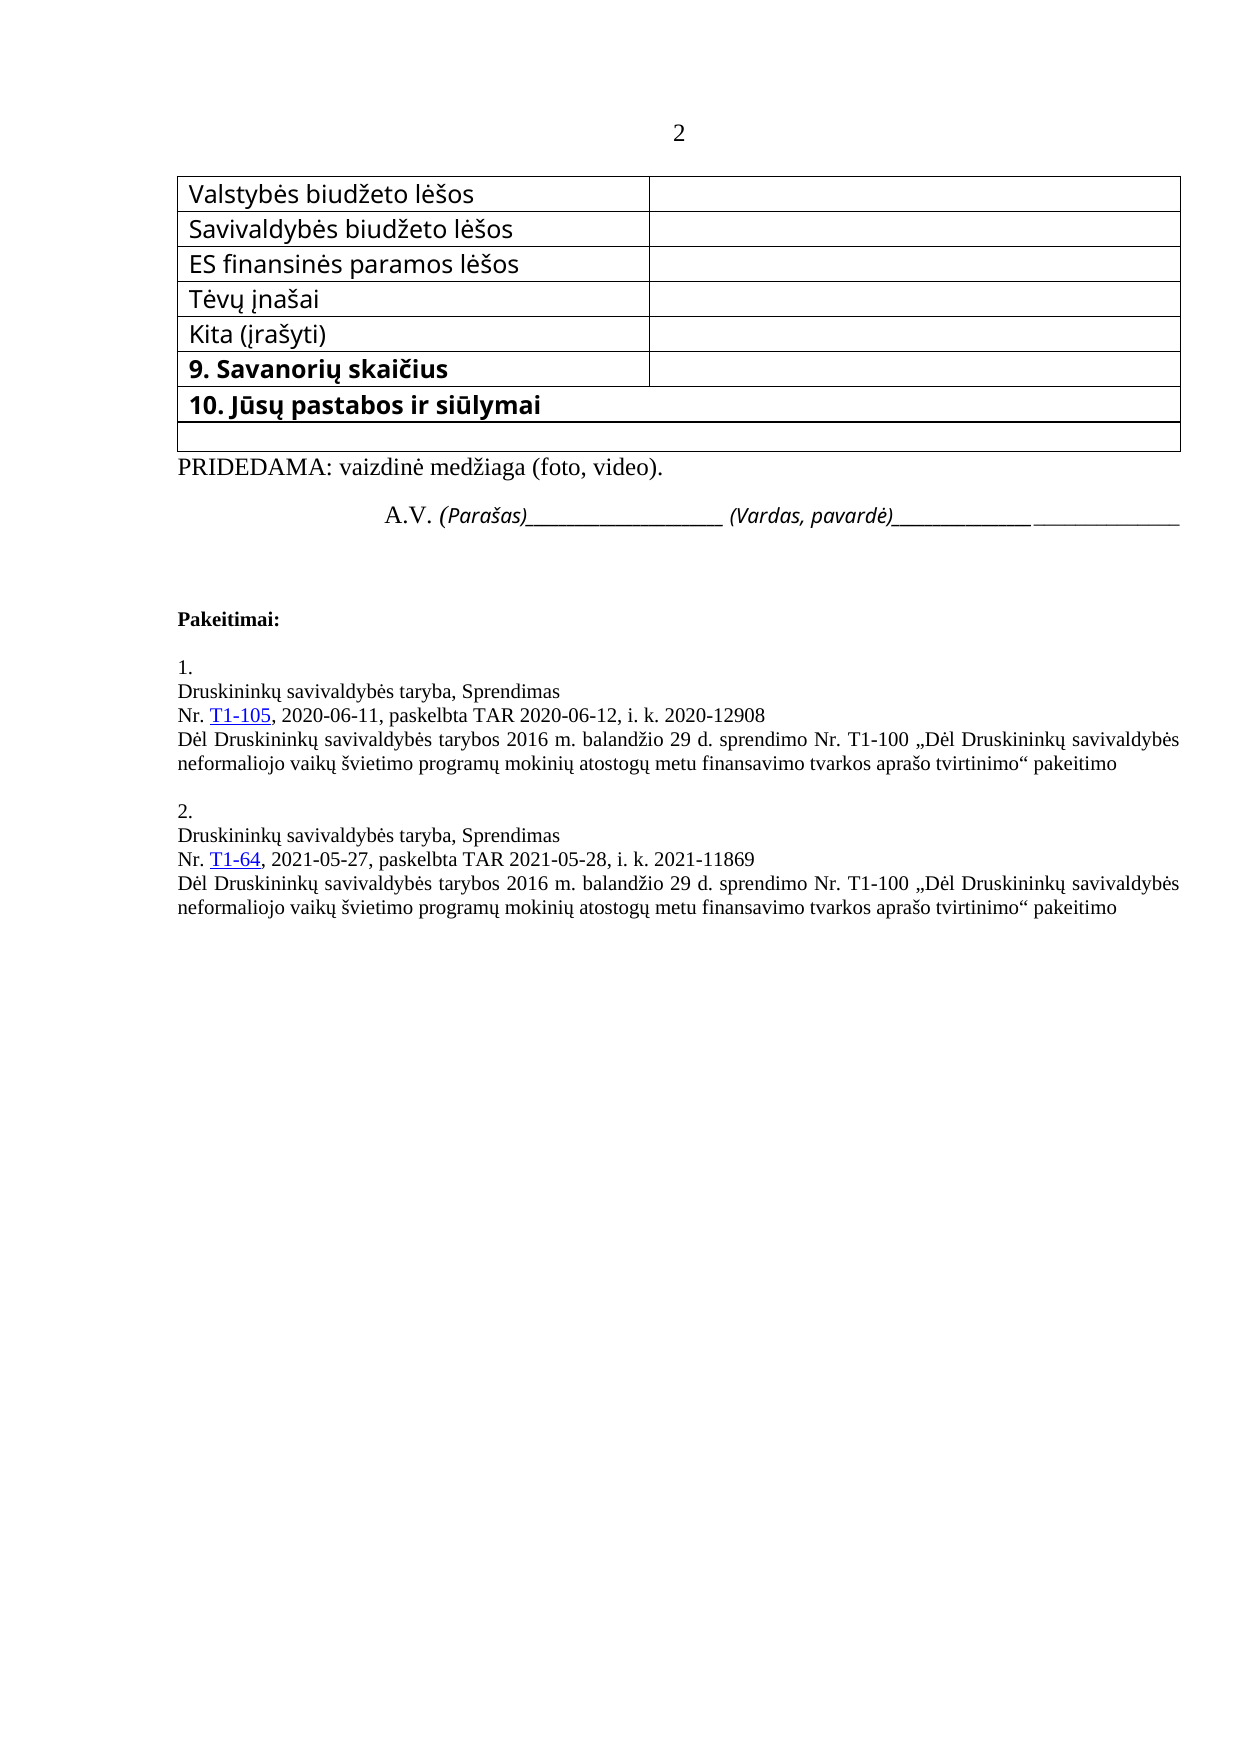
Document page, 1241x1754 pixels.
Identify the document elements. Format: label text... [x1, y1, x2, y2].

text 1. [177, 654, 1181, 679]
table_cell Tėvų įnašai [178, 282, 649, 316]
table_cell Savivaldybės biudžeto lėšos [178, 212, 649, 246]
subtitle A.V. (Parašas)________________________ (Vardas, pavardė)_______________________________ [177, 500, 1181, 529]
table_cell [178, 423, 1180, 451]
table_cell [650, 177, 1180, 211]
table_cell [650, 247, 1180, 281]
text Druskininkų savivaldybės taryba, Sprendimas [177, 823, 1181, 847]
text Druskininkų savivaldybės taryba, Sprendimas [177, 679, 1181, 703]
table_cell Valstybės biudžeto lėšos [178, 177, 649, 211]
text 2. [177, 799, 1181, 823]
text Pakeitimai: [177, 606, 1181, 631]
table_cell ES finansinės paramos lėšos [178, 247, 649, 281]
table_cell 10. Jūsų pastabos ir siūlymai [178, 387, 1180, 421]
table_cell [650, 282, 1180, 316]
text Nr. T1-105, 2020-06-11, paskelbta TAR 2020-06-12, i. k. 2020-12908 [177, 703, 1181, 727]
table_cell [650, 317, 1180, 351]
text Nr. T1-64, 2021-05-27, paskelbta TAR 2021-05-28, i. k. 2021-11869 [177, 847, 1181, 871]
text PRIDEDAMA: vaizdinė medžiaga (foto, video). [177, 452, 1181, 481]
table_cell 9. Savanorių skaičius [178, 352, 649, 386]
text Dėl Druskininkų savivaldybės tarybos 2016 m. balandžio 29 d. sprendimo Nr. T1-100 „Dėl Druskininkų savivaldybės neformaliojo vaikų švietimo programų mokinių atostogų metu finansavimo tvarkos aprašo tvirtinimo“ pakeitimo [177, 871, 1181, 919]
table_cell Kita (įrašyti) [178, 317, 649, 351]
text Dėl Druskininkų savivaldybės tarybos 2016 m. balandžio 29 d. sprendimo Nr. T1-100 „Dėl Druskininkų savivaldybės neformaliojo vaikų švietimo programų mokinių atostogų metu finansavimo tvarkos aprašo tvirtinimo“ pakeitimo [177, 727, 1181, 775]
table_cell [650, 352, 1180, 386]
table_cell [650, 212, 1180, 246]
